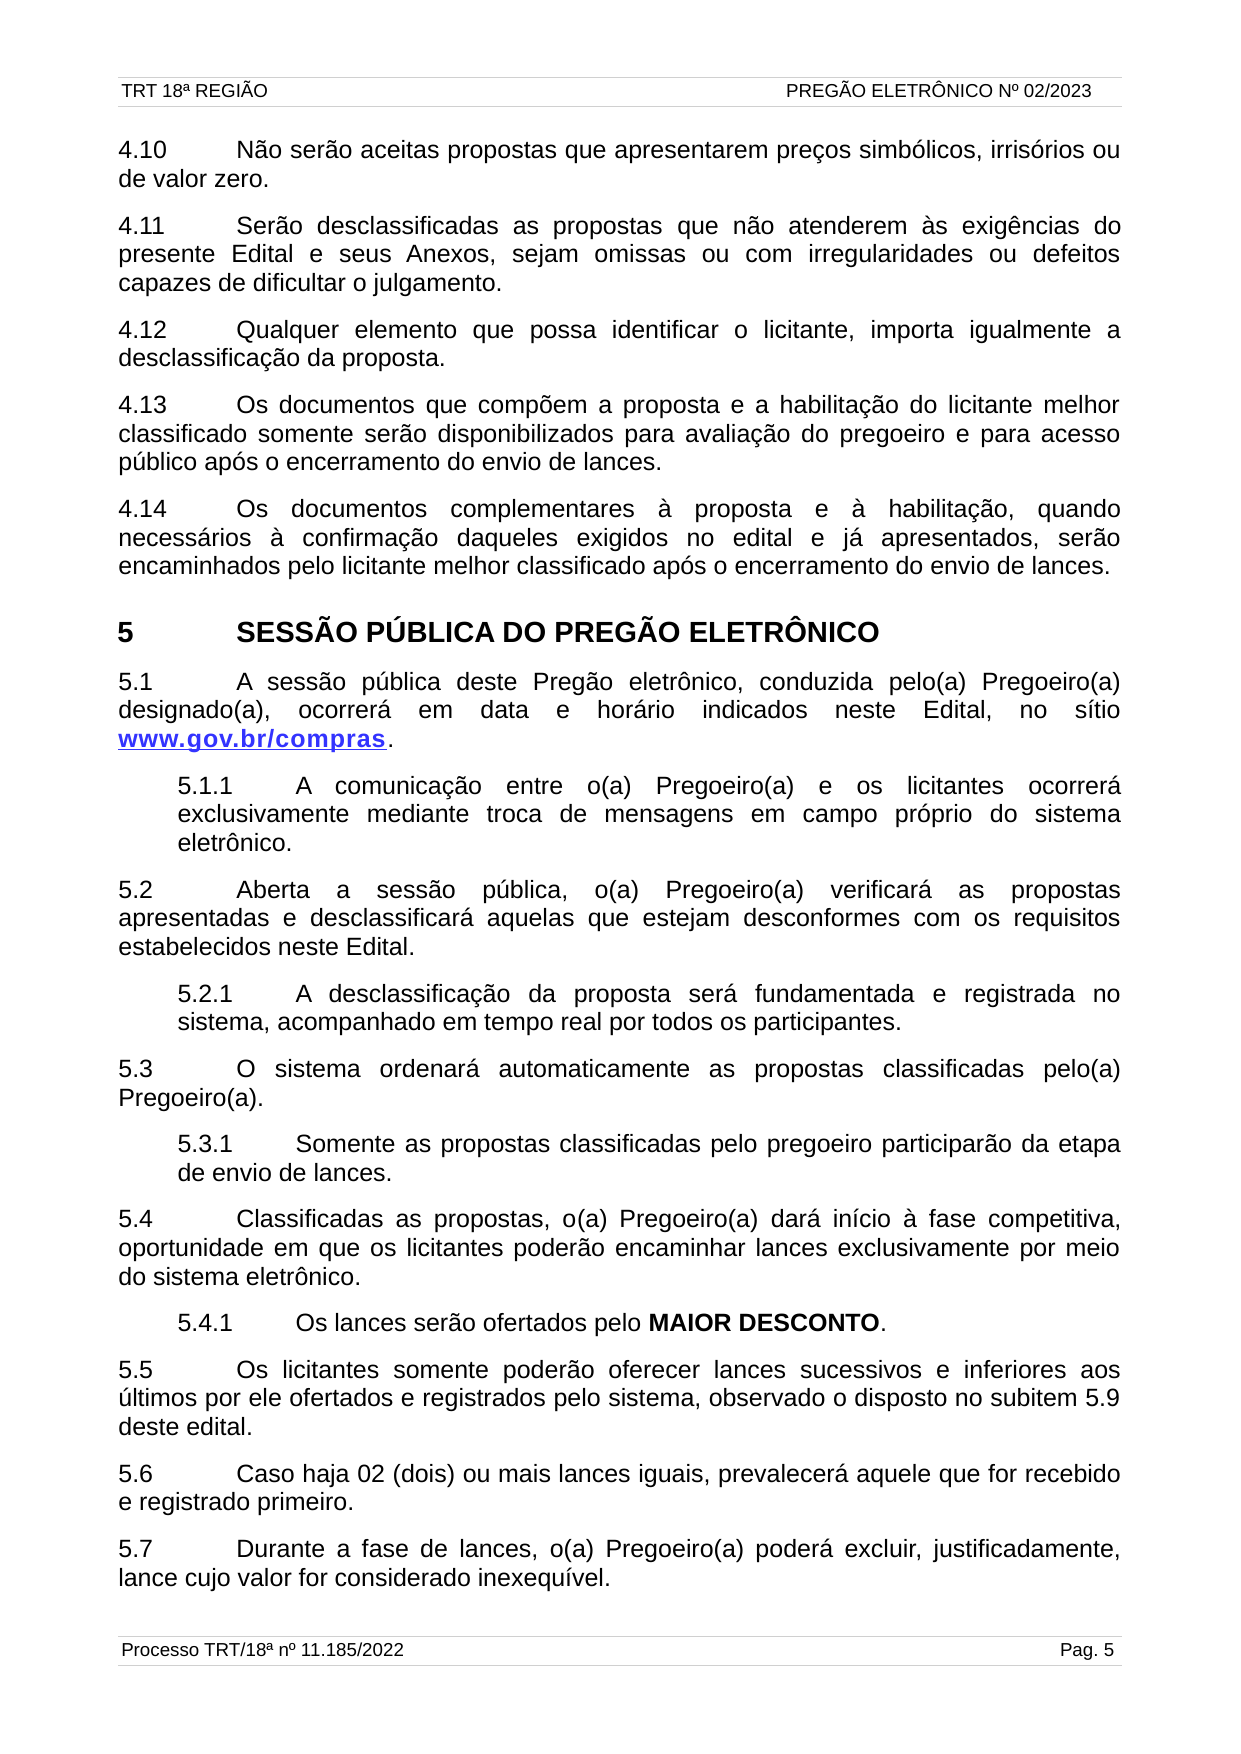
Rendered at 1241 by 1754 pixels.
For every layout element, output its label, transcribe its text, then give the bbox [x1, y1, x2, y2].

text 5.5 Os licitantes somente poderão oferecer lances sucessivos e inferiores aos últimos por ele ofertados e registrados pelo sistema, observado o disposto no subitem 5.9 deste edital. [118, 1355, 1122, 1441]
text 5.4.1 Os lances serão ofertados pelo MAIOR DESCONTO. [177, 1308, 1122, 1337]
text 4.14 Os documentos complementares à proposta e à habilitação, quando necessários à confirmação daqueles exigidos no edital e já apresentados, serão encaminhados pelo licitante melhor classificado após o encerramento do envio de lances. [118, 494, 1122, 580]
text 5.1 A sessão pública deste Pregão eletrônico, conduzida pelo(a) Pregoeiro(a) designado(a), ocorrerá em data e horário indicados neste Edital, no sítio www.gov.br/compras. [118, 667, 1122, 753]
text 5.2.1 A desclassificação da proposta será fundamentada e registrada no sistema, acompanhado em tempo real por todos os participantes. [177, 979, 1122, 1036]
text 5.3 O sistema ordenará automaticamente as propostas classificadas pelo(a) Pregoeiro(a). [118, 1054, 1122, 1111]
list 4.12 Qualquer elemento que possa identificar o licitante, importa igualmente a desclassificação da proposta. [118, 315, 1122, 372]
text 4.10 Não serão aceitas propostas que apresentarem preços simbólicos, irrisórios ou de valor zero. [118, 136, 1122, 193]
text 5.4 Classificadas as propostas, o(a) Pregoeiro(a) dará início à fase competitiva, oportunidade em que os licitantes poderão encaminhar lances exclusivamente por meio do sistema eletrônico. [118, 1204, 1122, 1291]
text 5 SESSÃO PÚBLICA DO PREGÃO ELETRÔNICO [117, 616, 1122, 649]
text 4.13 Os documentos que compõem a proposta e a habilitação do licitante melhor classificado somente serão disponibilizados para avaliação do pregoeiro e para acesso público após o encerramento do envio de lances. [118, 390, 1122, 476]
text 5.7 Durante a fase de lances, o(a) Pregoeiro(a) poderá excluir, justificadamente, lance cujo valor for considerado inexequível. [118, 1534, 1122, 1591]
text 5.3.1 Somente as propostas classificadas pelo pregoeiro participarão da etapa de envio de lances. [177, 1129, 1122, 1187]
text 5.1.1 A comunicação entre o(a) Pregoeiro(a) e os licitantes ocorrerá exclusivamente mediante troca de mensagens em campo próprio do sistema eletrônico. [177, 771, 1122, 857]
text 5.6 Caso haja 02 (dois) ou mais lances iguais, prevalecerá aquele que for recebido e registrado primeiro. [118, 1459, 1122, 1516]
text 4.11 Serão desclassificadas as propostas que não atenderem às exigências do presente Edital e seus Anexos, sejam omissas ou com irregularidades ou defeitos capazes de dificultar o julgamento. [118, 211, 1122, 297]
text 5.2 Aberta a sessão pública, o(a) Pregoeiro(a) verificará as propostas apresentadas e desclassificará aquelas que estejam desconformes com os requisitos estabelecidos neste Edital. [118, 875, 1122, 961]
